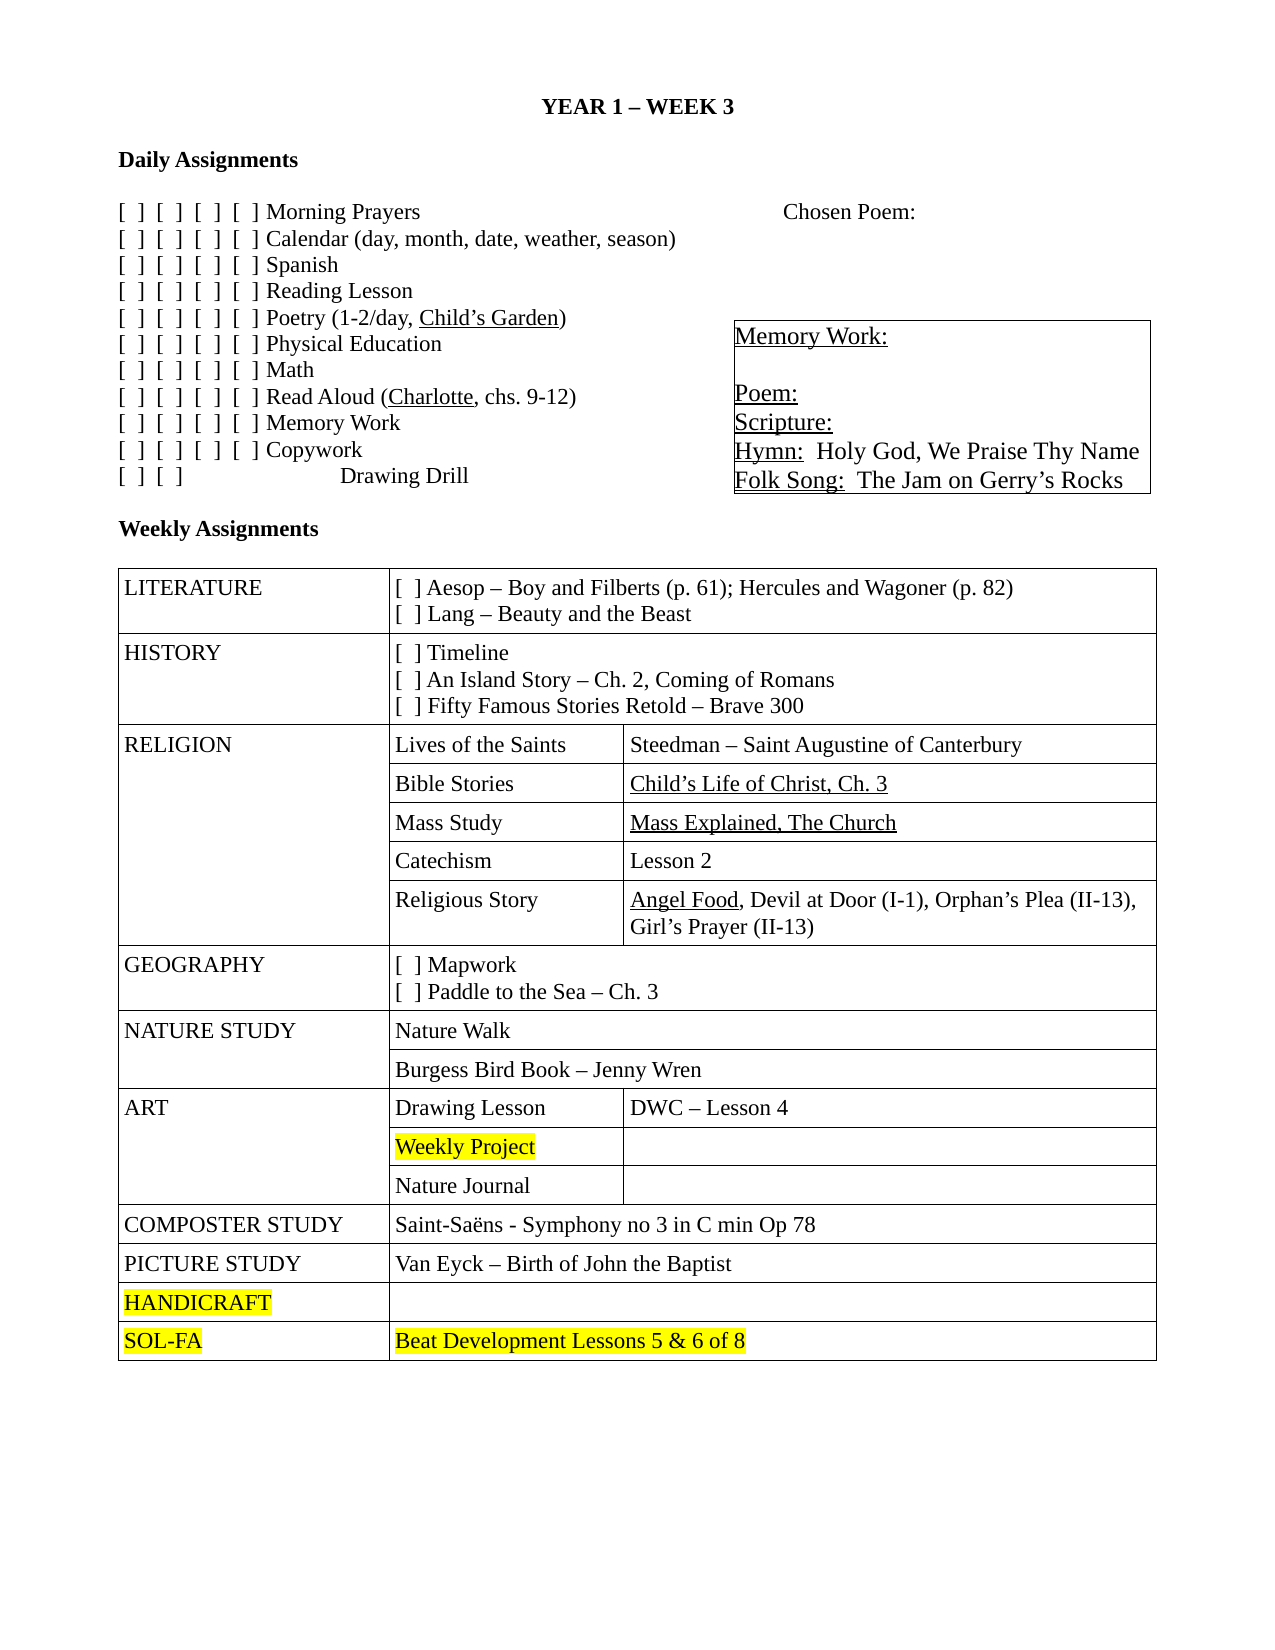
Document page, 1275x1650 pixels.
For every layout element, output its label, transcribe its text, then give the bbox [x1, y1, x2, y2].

table_cell [390, 1283, 1156, 1321]
table_cell Mass Explained, The Church [624, 803, 1156, 841]
table_cell Bible Stories [390, 764, 623, 802]
table_cell Beat Development Lessons 5 & 6 of 8 [390, 1322, 1156, 1360]
table_cell NATURE STUDY [119, 1011, 389, 1088]
table_cell [ ] Mapwork [ ] Paddle to the Sea – Ch. 3 [390, 946, 1156, 1010]
text [ ] [ ] [ ] [ ] Read Aloud (Charlotte, chs. 9-12) [118, 383, 734, 409]
table_cell Lesson 2 [624, 842, 1156, 879]
text [ ] [ ] [ ] [ ] Math [118, 357, 734, 383]
table_cell Nature Journal [390, 1166, 623, 1204]
text [ ] [ ] [ ] [ ] Reading Lesson [118, 277, 1157, 304]
text Hymn: Holy God, We Praise Thy Name [734, 436, 1151, 465]
text Memory Work: [734, 321, 1151, 350]
text [ ] [ ] [ ] [ ] Poetry (1-2/day, Child’s Garden) [118, 304, 1157, 330]
table_cell Van Eyck – Birth of John the Baptist [390, 1244, 1156, 1282]
table_cell Nature Walk [390, 1011, 1156, 1049]
text [ ] [ ] [ ] [ ] Morning Prayers Chosen Poem: [118, 198, 1157, 225]
table_cell Religious Story [390, 881, 623, 945]
table_cell Burgess Bird Book – Jenny Wren [390, 1050, 1156, 1088]
table_cell Saint-Saëns - Symphony no 3 in C min Op 78 [390, 1205, 1156, 1243]
text Daily Assignments [118, 146, 1157, 172]
table_cell Catechism [390, 842, 623, 879]
table_cell HISTORY [119, 634, 389, 724]
table_cell SOL-FA [119, 1322, 389, 1360]
text [ ] [ ] Drawing Drill [118, 462, 734, 488]
text Scripture: [734, 407, 1151, 436]
table_cell Steedman – Saint Augustine of Canterbury [624, 725, 1156, 763]
table_cell Lives of the Saints [390, 725, 623, 763]
table_header [ ] Aesop – Boy and Filberts (p. 61); Hercules and Wagoner (p. 82) [ ] Lang – Beauty and the Beast [390, 569, 1156, 633]
table_cell [ ] Timeline [ ] An Island Story – Ch. 2, Coming of Romans [ ] Fifty Famous Stories Retold – Brave 300 [390, 634, 1156, 724]
text [ ] [ ] [ ] [ ] Memory Work [118, 409, 734, 436]
text [ ] [ ] [ ] [ ] Copywork [118, 436, 734, 462]
table_cell [624, 1128, 1156, 1165]
table_cell HANDICRAFT [119, 1283, 389, 1321]
table_header LITERATURE [119, 569, 389, 633]
table_cell Drawing Lesson [390, 1089, 623, 1127]
table_cell Mass Study [390, 803, 623, 841]
table_cell DWC – Lesson 4 [624, 1089, 1156, 1127]
table_cell [624, 1166, 1156, 1204]
table_cell COMPOSTER STUDY [119, 1205, 389, 1243]
text [ ] [ ] [ ] [ ] Calendar (day, month, date, weather, season) [118, 225, 1157, 251]
text YEAR 1 – WEEK 3 [118, 93, 1157, 119]
table_cell Angel Food, Devil at Door (I-1), Orphan’s Plea (II-13), Girl’s Prayer (II-13) [624, 881, 1156, 945]
table_cell PICTURE STUDY [119, 1244, 389, 1282]
table_cell ART [119, 1089, 389, 1204]
text [ ] [ ] [ ] [ ] Physical Education [118, 330, 734, 357]
text Folk Song: The Jam on Gerry’s Rocks [734, 465, 1151, 493]
table_cell RELIGION [119, 725, 389, 945]
text [ ] [ ] [ ] [ ] Spanish [118, 251, 1157, 277]
table_cell GEOGRAPHY [119, 946, 389, 1010]
table_cell Child’s Life of Christ, Ch. 3 [624, 764, 1156, 802]
text Weekly Assignments [118, 515, 1157, 541]
text Poem: [734, 378, 1151, 407]
table_cell Weekly Project [390, 1128, 623, 1165]
